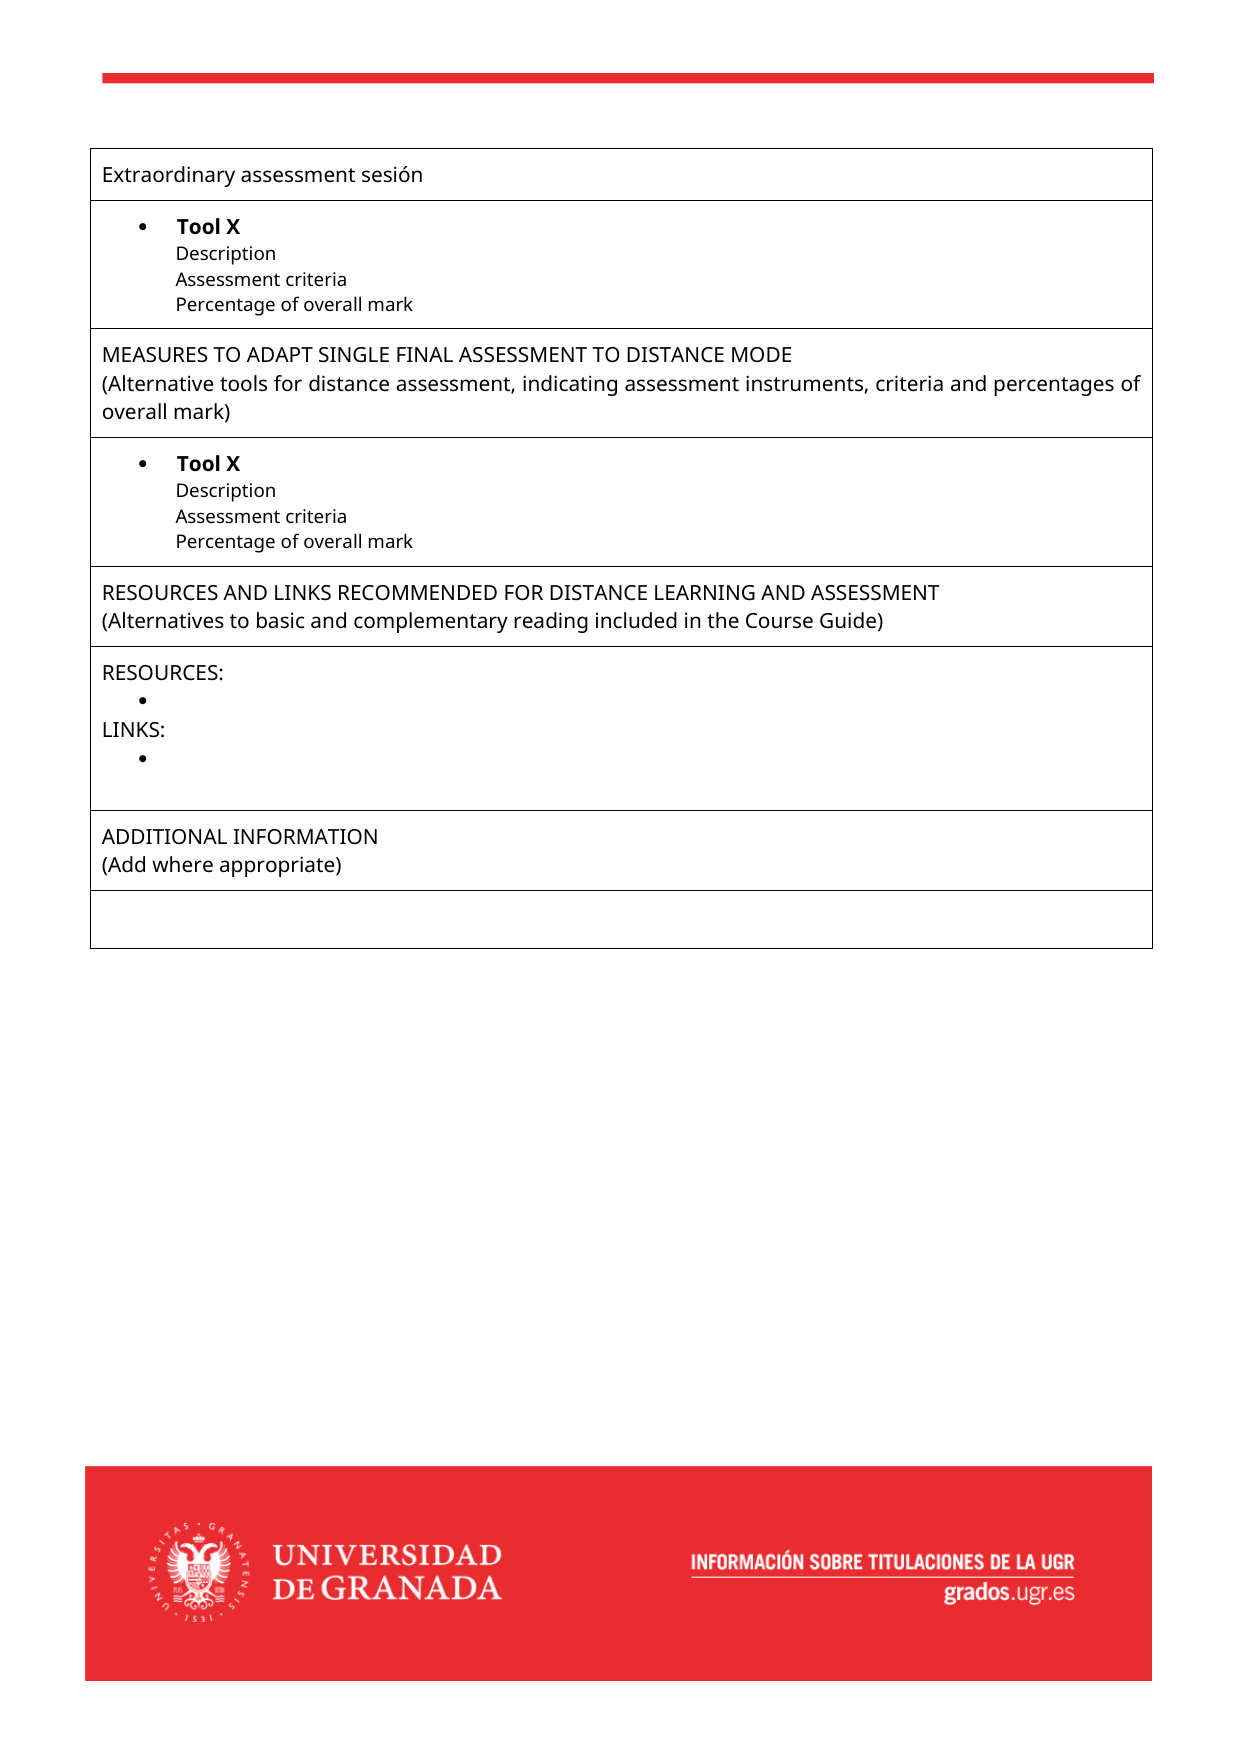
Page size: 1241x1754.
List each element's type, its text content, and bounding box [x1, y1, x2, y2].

table_cell MEASURES TO ADAPT SINGLE FINAL ASSESSMENT TO DISTANCE MODE (Alternative tools for distance assessment, indicating assessment instruments, criteria and percentages of overall mark) [91, 329, 1152, 437]
picture [102, 73, 1154, 143]
table_cell [91, 891, 1152, 948]
table_cell Tool X Description Assessment criteria Percentage of overall mark [91, 201, 1152, 328]
table_cell RESOURCES AND LINKS RECOMMENDED FOR DISTANCE LEARNING AND ASSESSMENT (Alternatives to basic and complementary reading included in the Course Guide) [91, 567, 1152, 646]
table_cell ADDITIONAL INFORMATION (Add where appropriate) [91, 811, 1152, 890]
table_cell Extraordinary assessment sesión [91, 149, 1152, 199]
picture [83, 1465, 1152, 1681]
table_cell Tool X Description Assessment criteria Percentage of overall mark [91, 438, 1152, 566]
table_cell RESOURCES: LINKS: [91, 647, 1152, 810]
